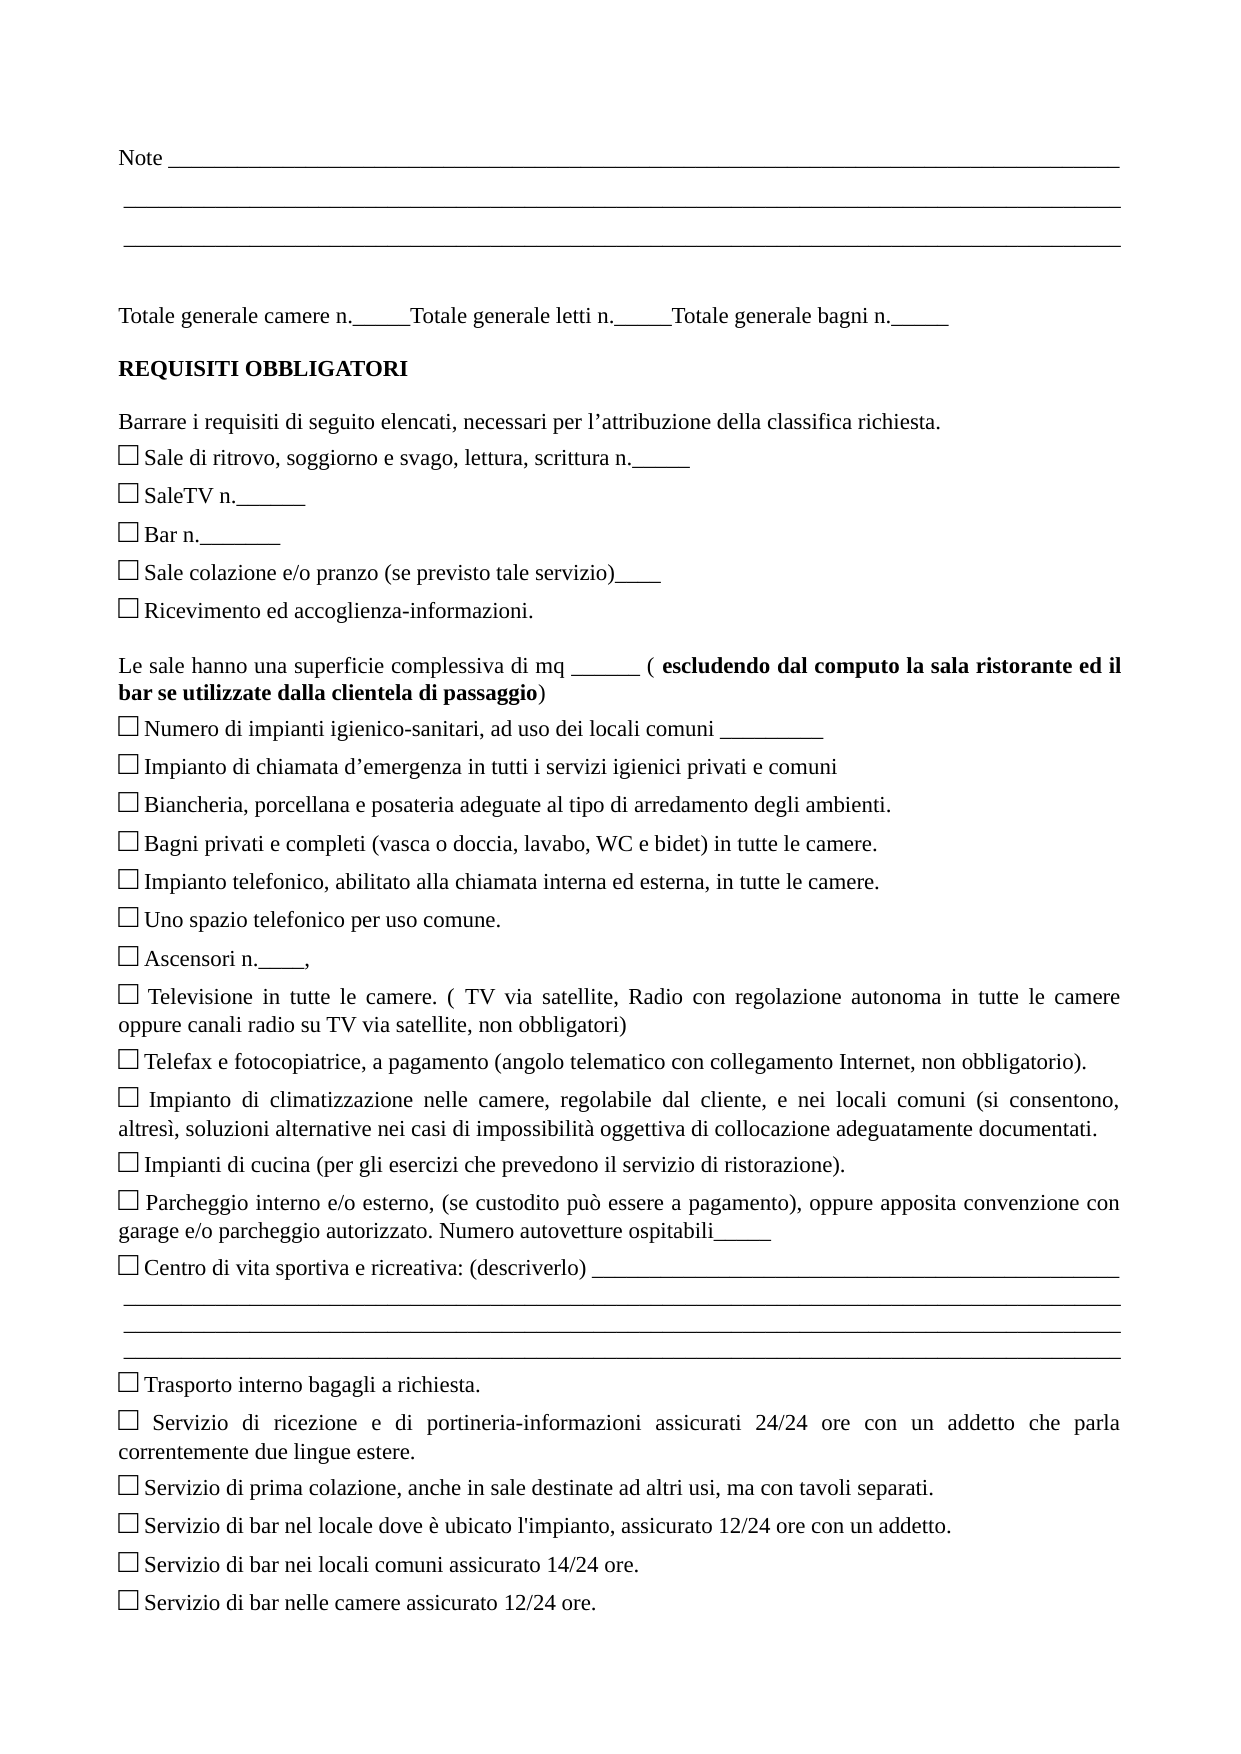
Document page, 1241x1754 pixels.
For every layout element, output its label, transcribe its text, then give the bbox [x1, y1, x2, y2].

text □ Bagni privati e completi (vasca o doccia, lavabo, WC e bidet) in tutte le camere. [118, 820, 1122, 858]
text □ Servizio di bar nei locali comuni assicurato 14/24 ore. [118, 1541, 1122, 1579]
text □ Impianto telefonico, abilitato alla chiamata interna ed esterna, in tutte le camere. [118, 858, 1122, 897]
text Totale generale camere n._____Totale generale letti n._____Totale generale bagni n._____ [118, 302, 1122, 329]
text □ Impianti di cucina (per gli esercizi che prevedono il servizio di ristorazione). [118, 1141, 1122, 1179]
text _______________________________________________________________________________________ [118, 1335, 1122, 1361]
text Barrare i requisiti di seguito elencati, necessari per l’attribuzione della classifica richiesta. [118, 408, 1122, 434]
text □ Servizio di bar nel locale dove è ubicato l'impianto, assicurato 12/24 ore con un addetto. [118, 1503, 1122, 1541]
text □ Sale colazione e/o pranzo (se previsto tale servizio)____ [118, 549, 1122, 587]
text _______________________________________________________________________________________ [118, 223, 1122, 250]
text REQUISITI OBBLIGATORI [118, 355, 1122, 381]
text □ Ricevimento ed accoglienza-informazioni. [118, 587, 1122, 626]
text □ Trasporto interno bagagli a richiesta. [118, 1361, 1122, 1400]
text □ Impianto di chiamata d’emergenza in tutti i servizi igienici privati e comuni [118, 743, 1122, 782]
text □ Uno spazio telefonico per uso comune. [118, 897, 1122, 935]
text □ Servizio di bar nelle camere assicurato 12/24 ore. [118, 1579, 1122, 1618]
text _______________________________________________________________________________________ [118, 184, 1122, 210]
text □ Numero di impianti igienico-sanitari, ad uso dei locali comuni _________ [118, 705, 1122, 743]
text □ Centro di vita sportiva e ricreativa: (descriverlo) ______________________________________________ [118, 1244, 1122, 1282]
text □ SaleTV n.______ [118, 472, 1122, 511]
text □ Impianto di climatizzazione nelle camere, regolabile dal cliente, e nei locali comuni (si consentono, altresì, soluzioni alternative nei casi di impossibilità oggettiva di collocazione adeguatamente documentati. [118, 1076, 1122, 1141]
text Le sale hanno una superficie complessiva di mq ______ ( escludendo dal computo la sala ristorante ed il bar se utilizzate dalla clientela di passaggio) [118, 652, 1122, 705]
text □ Biancheria, porcellana e posateria adeguate al tipo di arredamento degli ambienti. [118, 782, 1122, 820]
text □ Ascensori n.____, [118, 935, 1122, 973]
text _______________________________________________________________________________________ [118, 1309, 1122, 1335]
text □ Telefax e fotocopiatrice, a pagamento (angolo telematico con collegamento Internet, non obbligatorio). [118, 1038, 1122, 1076]
text □ Sale di ritrovo, soggiorno e svago, lettura, scrittura n._____ [118, 434, 1122, 472]
text _______________________________________________________________________________________ [118, 1282, 1122, 1309]
text Note ___________________________________________________________________________________ [118, 144, 1122, 171]
text □ Bar n._______ [118, 511, 1122, 549]
text □ Televisione in tutte le camere. ( TV via satellite, Radio con regolazione autonoma in tutte le camere oppure canali radio su TV via satellite, non obbligatori) [118, 973, 1122, 1038]
text □ Parcheggio interno e/o esterno, (se custodito può essere a pagamento), oppure apposita convenzione con garage e/o parcheggio autorizzato. Numero autovetture ospitabili_____ [118, 1179, 1122, 1244]
text □ Servizio di ricezione e di portineria-informazioni assicurati 24/24 ore con un addetto che parla correntemente due lingue estere. [118, 1400, 1122, 1464]
text □ Servizio di prima colazione, anche in sale destinate ad altri usi, ma con tavoli separati. [118, 1464, 1122, 1503]
